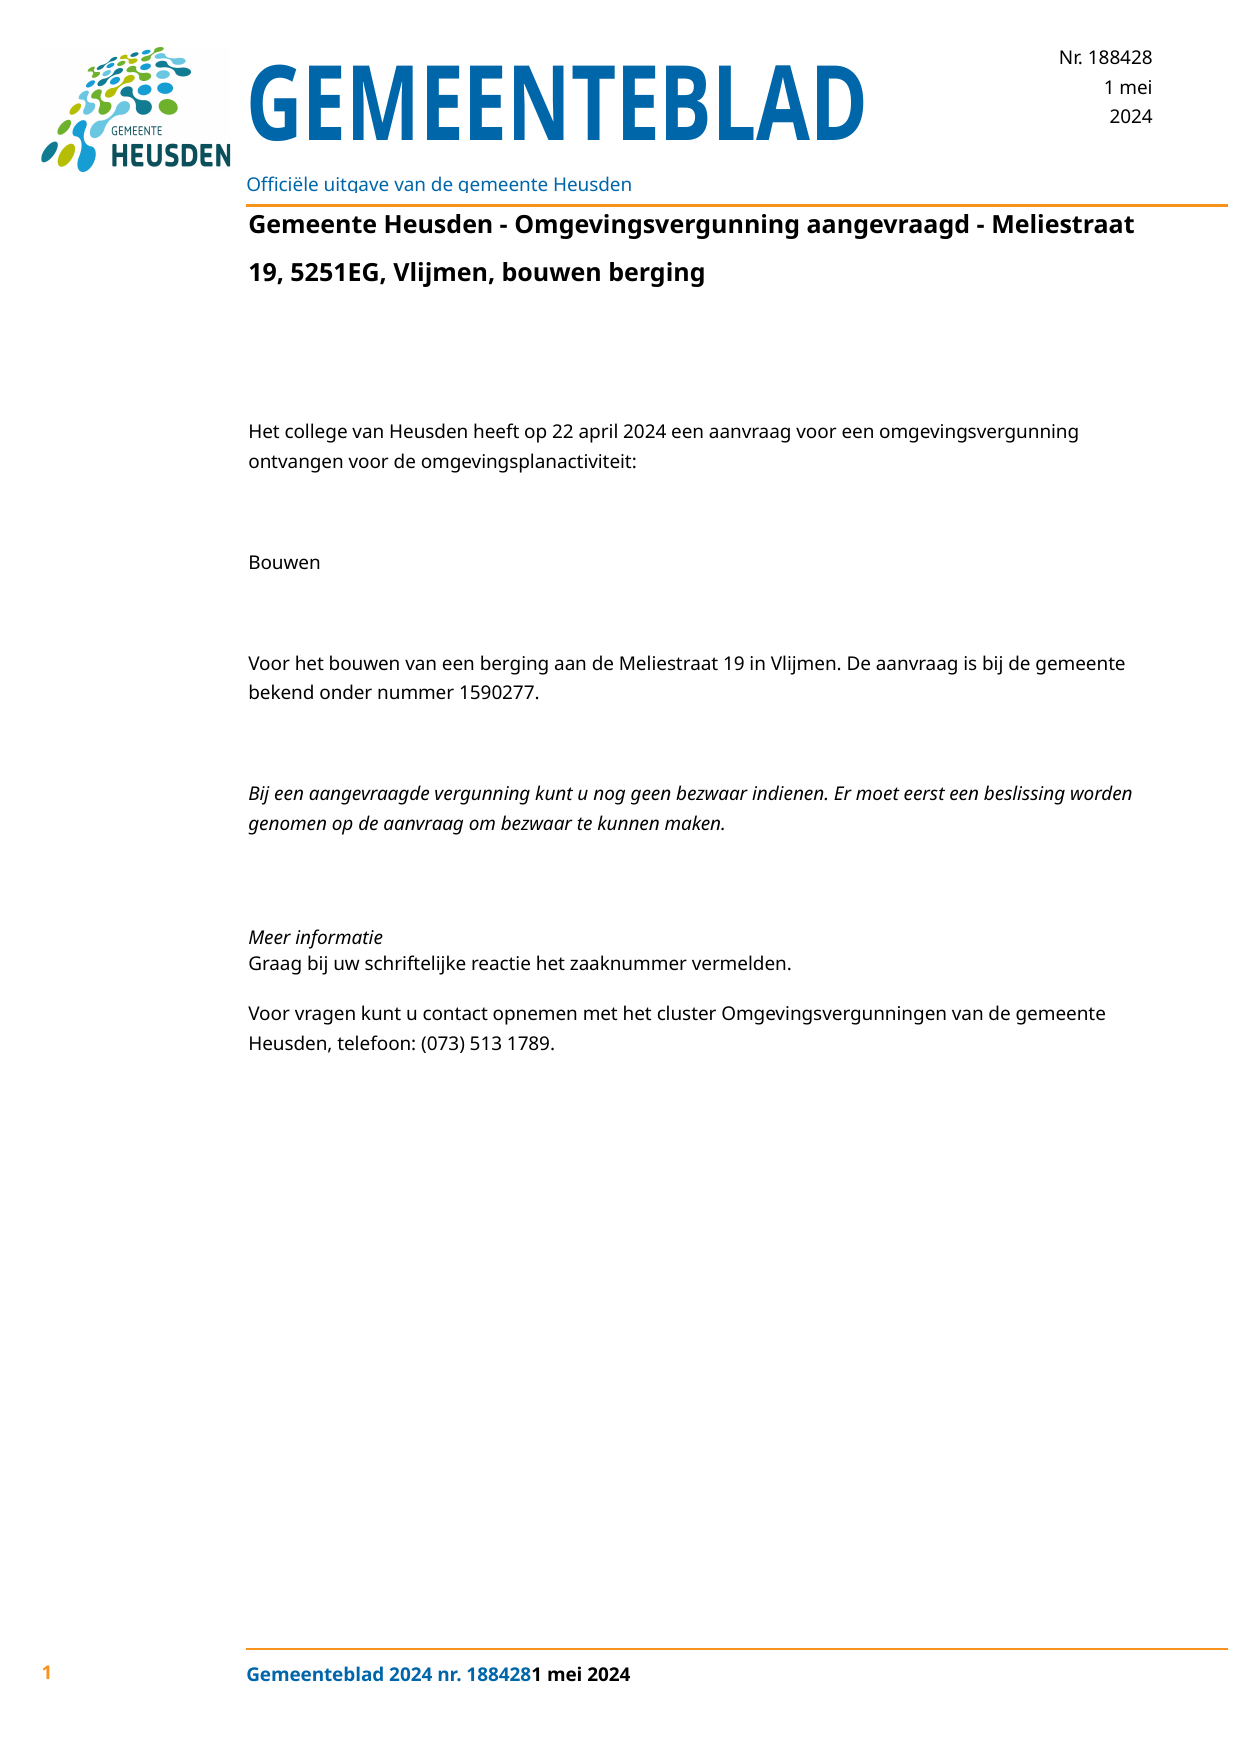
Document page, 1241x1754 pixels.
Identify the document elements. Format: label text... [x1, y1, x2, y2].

text Het college van Heusden heeft op 22 april 2024 een aanvraag voor een omgevingsvergunning ontvangen voor de omgevingsplanactiviteit: [248, 419, 1152, 474]
text Meer informatie [248, 924, 1152, 950]
text Voor vragen kunt u contact opnemen met het cluster Omgevingsvergunningen van de gemeente Heusden, telefoon: (073) 513 1789. [248, 1001, 1152, 1056]
text Bouwen [248, 549, 1152, 575]
text Graag bij uw schriftelijke reactie het zaaknummer vermelden. [248, 950, 1152, 976]
text Bij een aangevraagde vergunning kunt u nog geen bezwaar indienen. Er moet eerst een beslissing worden genomen op de aanvraag om bezwaar te kunnen maken. [248, 780, 1152, 836]
text Gemeente Heusden - Omgevingsvergunning aangevraagd - Meliestraat 19, 5251EG, Vlijmen, bouwen berging [248, 207, 1152, 288]
text Voor het bouwen van een berging aan de Meliestraat 19 in Vlijmen. De aanvraag is bij de gemeente bekend onder nummer 1590277. [248, 650, 1152, 705]
picture [41, 47, 231, 172]
